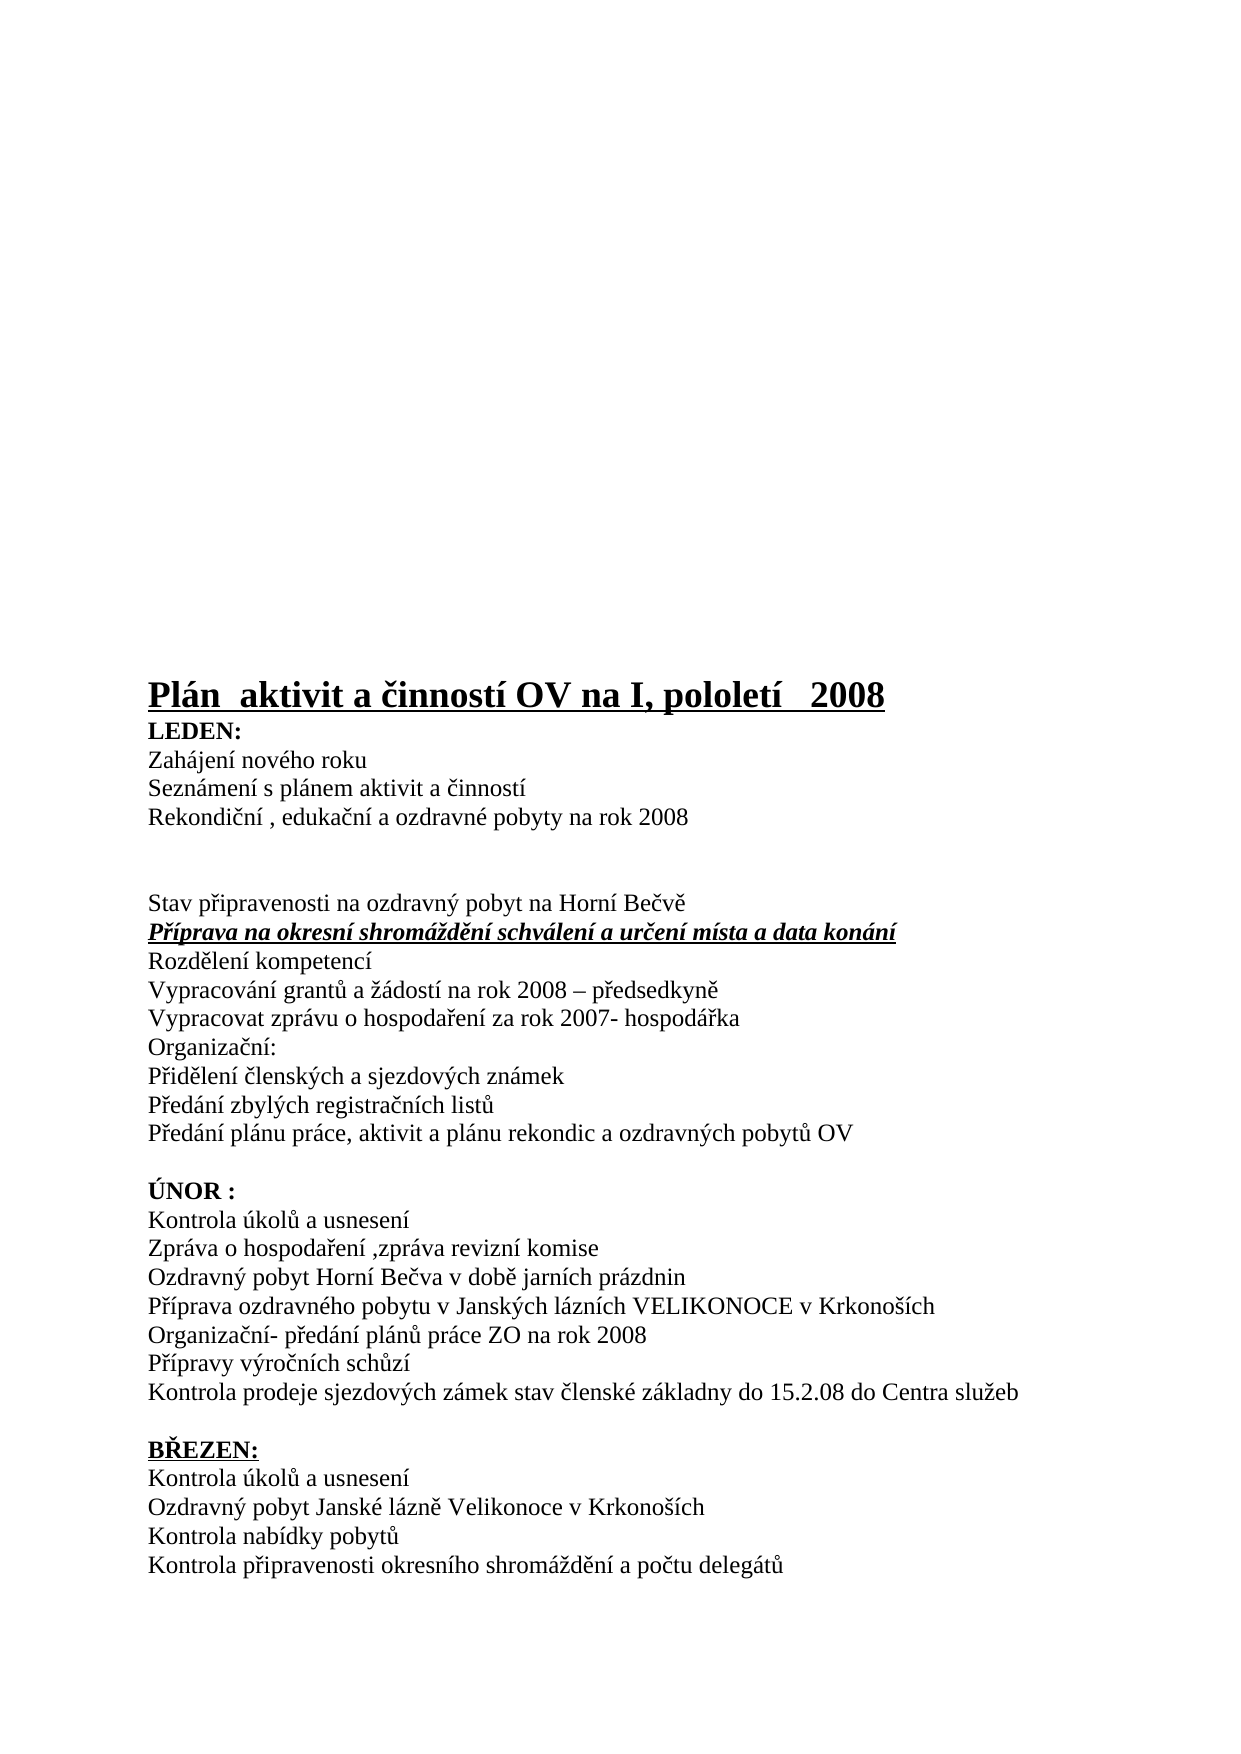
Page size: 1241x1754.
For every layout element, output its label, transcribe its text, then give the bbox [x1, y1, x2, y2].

text Organizační- předání plánů práce ZO na rok 2008 [148, 1320, 1181, 1348]
text Rekondiční , edukační a ozdravné pobyty na rok 2008 [148, 802, 1181, 831]
text Plán aktivit a činností OV na I, pololetí 2008 [148, 673, 1181, 716]
text Kontrola úkolů a usnesení [148, 1205, 1181, 1233]
text Kontrola prodeje sjezdových zámek stav členské základny do 15.2.08 do Centra služeb [148, 1377, 1181, 1406]
text Seznámení s plánem aktivit a činností [148, 773, 1181, 802]
text Zpráva o hospodaření ,zpráva revizní komise [148, 1233, 1181, 1262]
text BŘEZEN: [148, 1435, 1181, 1463]
text Příprava ozdravného pobytu v Janských lázních VELIKONOCE v Krkonoších [148, 1291, 1181, 1320]
text Kontrola připravenosti okresního shromáždění a počtu delegátů [148, 1550, 1181, 1578]
text Kontrola úkolů a usnesení [148, 1463, 1181, 1492]
text Vypracování grantů a žádostí na rok 2008 – předsedkyně [148, 975, 1181, 1003]
text Přípravy výročních schůzí [148, 1348, 1181, 1377]
text Organizační: [148, 1032, 1181, 1061]
text Přidělení členských a sjezdových známek [148, 1061, 1181, 1090]
text LEDEN: [148, 716, 1181, 745]
text Vypracovat zprávu o hospodaření za rok 2007- hospodářka [148, 1003, 1181, 1032]
text Předání plánu práce, aktivit a plánu rekondic a ozdravných pobytů OV [148, 1118, 1181, 1147]
text Předání zbylých registračních listů [148, 1090, 1181, 1118]
text Rozdělení kompetencí [148, 946, 1181, 975]
text ÚNOR : [148, 1176, 1181, 1205]
text Ozdravný pobyt Horní Bečva v době jarních prázdnin [148, 1262, 1181, 1291]
text Zahájení nového roku [148, 745, 1181, 773]
text Ozdravný pobyt Janské lázně Velikonoce v Krkonoších [148, 1492, 1181, 1521]
text Stav připravenosti na ozdravný pobyt na Horní Bečvě [148, 888, 1181, 917]
text Příprava na okresní shromáždění schválení a určení místa a data konání [148, 917, 1181, 946]
text Kontrola nabídky pobytů [148, 1521, 1181, 1550]
